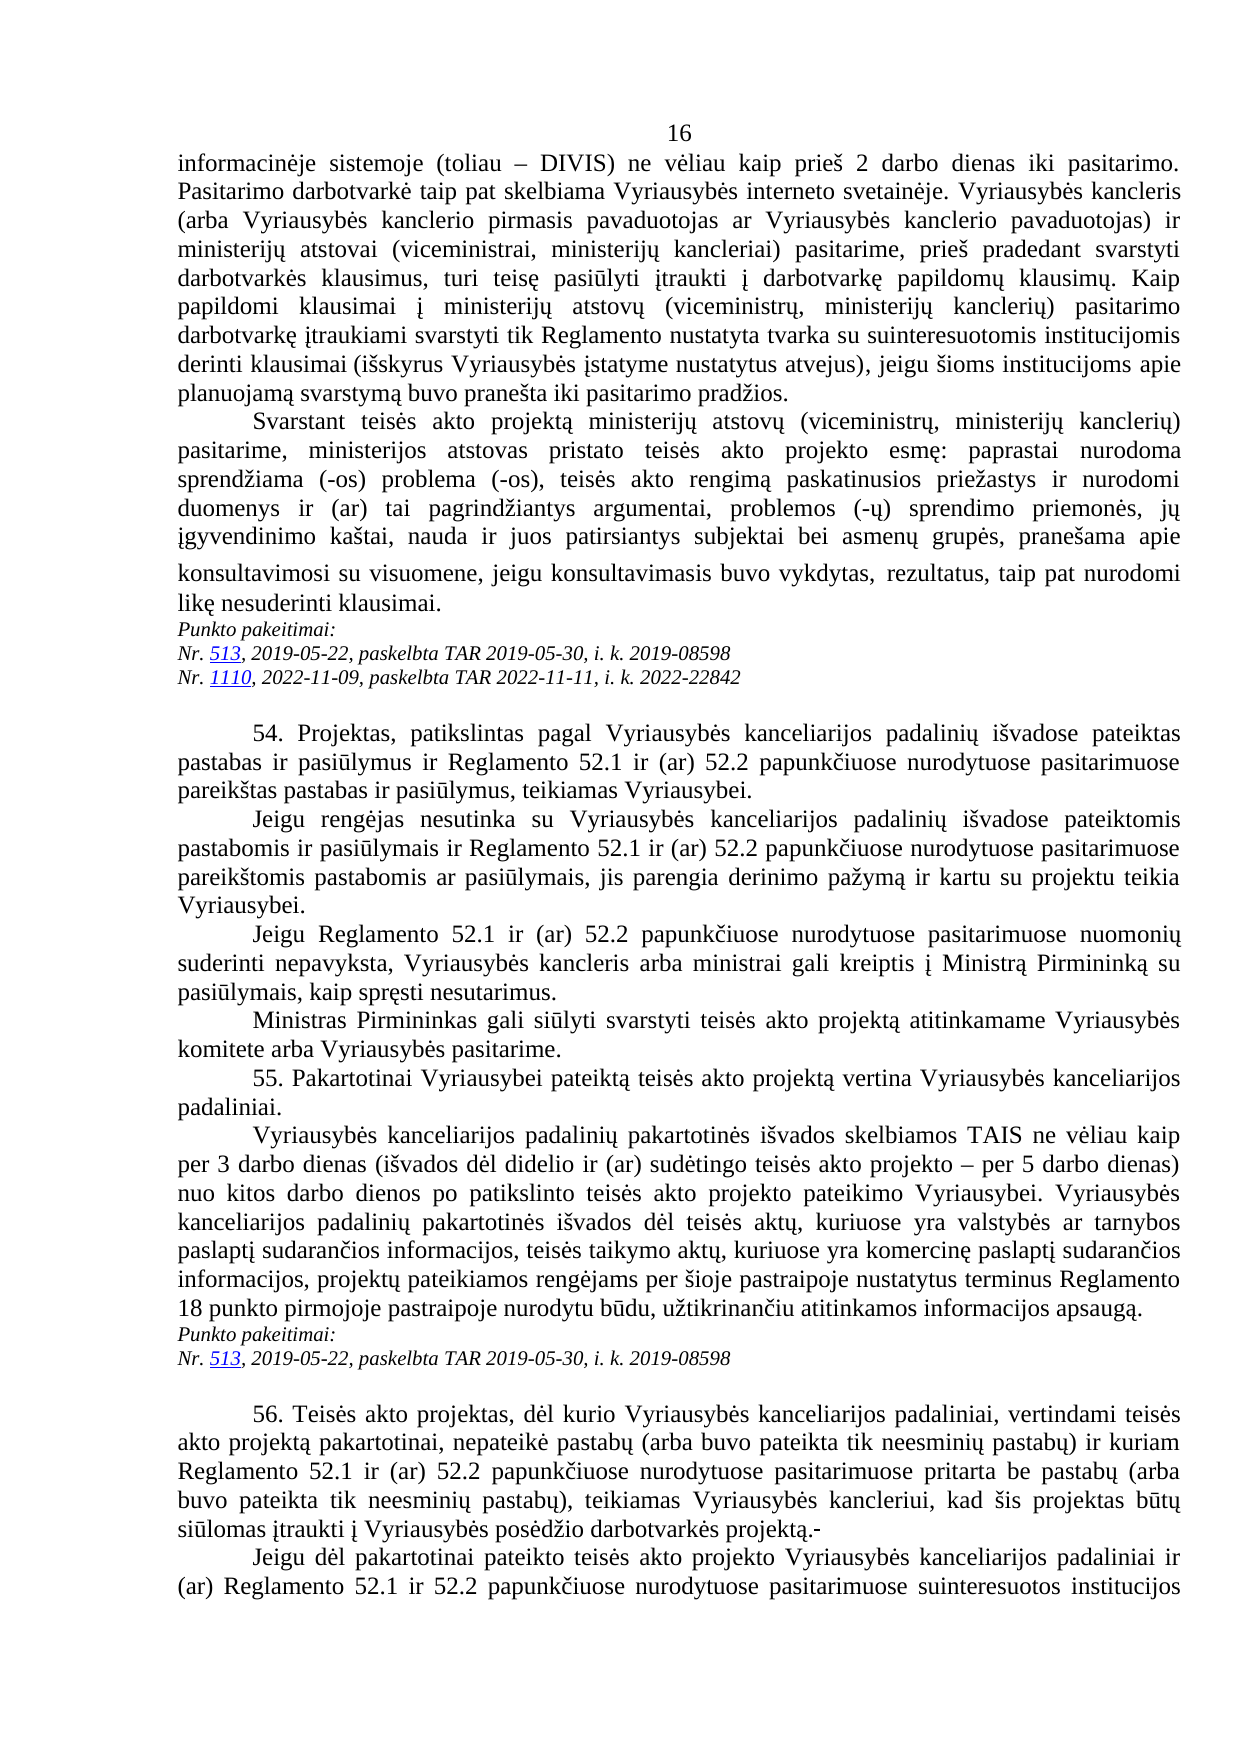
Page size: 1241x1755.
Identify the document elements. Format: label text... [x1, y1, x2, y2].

text Jeigu Reglamento 52.1 ir (ar) 52.2 papunkčiuose nurodytuose pasitarimuose nuomonių suderinti nepavyksta, Vyriausybės kancleris arba ministrai gali kreiptis į Ministrą Pirmininką su pasiūlymais, kaip spręsti nesutarimus. [177, 919, 1181, 1006]
text Nr. 1110, 2022-11-09, paskelbta TAR 2022-11-11, i. k. 2022-22842 [177, 665, 1181, 689]
text Ministras Pirmininkas gali siūlyti svarstyti teisės akto projektą atitinkamame Vyriausybės komitete arba Vyriausybės pasitarime. [177, 1006, 1181, 1063]
text Vyriausybės kanceliarijos padalinių pakartotinės išvados skelbiamos TAIS ne vėliau kaip per 3 darbo dienas (išvados dėl didelio ir (ar) sudėtingo teisės akto projekto – per 5 darbo dienas) nuo kitos darbo dienos po patikslinto teisės akto projekto pateikimo Vyriausybei. Vyriausybės kanceliarijos padalinių pakartotinės išvados dėl teisės aktų, kuriuose yra valstybės ar tarnybos paslaptį sudarančios informacijos, teisės taikymo aktų, kuriuose yra komercinę paslaptį sudarančios informacijos, projektų pateikiamos rengėjams per šioje pastraipoje nustatytus terminus Reglamento 18 punkto pirmojoje pastraipoje nurodytu būdu, užtikrinančiu atitinkamos informacijos apsaugą. [177, 1121, 1181, 1322]
text Jeigu rengėjas nesutinka su Vyriausybės kanceliarijos padalinių išvadose pateiktomis pastabomis ir pasiūlymais ir Reglamento 52.1 ir (ar) 52.2 papunkčiuose nurodytuose pasitarimuose pareikštomis pastabomis ar pasiūlymais, jis parengia derinimo pažymą ir kartu su projektu teikia Vyriausybei. [177, 804, 1181, 919]
text 54. Projektas, patikslintas pagal Vyriausybės kanceliarijos padalinių išvadose pateiktas pastabas ir pasiūlymus ir Reglamento 52.1 ir (ar) 52.2 papunkčiuose nurodytuose pasitarimuose pareikštas pastabas ir pasiūlymus, teikiamas Vyriausybei. [177, 718, 1181, 804]
text 56. Teisės akto projektas, dėl kurio Vyriausybės kanceliarijos padaliniai, vertindami teisės akto projektą pakartotinai, nepateikė pastabų (arba buvo pateikta tik neesminių pastabų) ir kuriam Reglamento 52.1 ir (ar) 52.2 papunkčiuose nurodytuose pasitarimuose pritarta be pastabų (arba buvo pateikta tik neesminių pastabų), teikiamas Vyriausybės kancleriui, kad šis projektas būtų siūlomas įtraukti į Vyriausybės posėdžio darbotvarkės projektą. [177, 1399, 1181, 1542]
text Punkto pakeitimai: [177, 1322, 1181, 1346]
text Nr. 513, 2019-05-22, paskelbta TAR 2019-05-30, i. k. 2019-08598 [177, 641, 1181, 665]
text 55. Pakartotinai Vyriausybei pateiktą teisės akto projektą vertina Vyriausybės kanceliarijos padaliniai. [177, 1063, 1181, 1121]
text Punkto pakeitimai: [177, 617, 1181, 641]
text Jeigu dėl pakartotinai pateikto teisės akto projekto Vyriausybės kanceliarijos padaliniai ir (ar) Reglamento 52.1 ir 52.2 papunkčiuose nurodytuose pasitarimuose suinteresuotos institucijos [177, 1542, 1181, 1600]
text Svarstant teisės akto projektą ministerijų atstovų (viceministrų, ministerijų kanclerių) pasitarime, ministerijos atstovas pristato teisės akto projekto esmę: paprastai nurodoma sprendžiama (-os) problema (-os), teisės akto rengimą paskatinusios priežastys ir nurodomi duomenys ir (ar) tai pagrindžiantys argumentai, problemos (-ų) sprendimo priemonės, jų įgyvendinimo kaštai, nauda ir juos patirsiantys subjektai bei asmenų grupės, pranešama apie konsultavimosi su visuomene, jeigu konsultavimasis buvo vykdytas, rezultatus, taip pat nurodomi likę nesuderinti klausimai. [177, 406, 1181, 617]
text informacinėje sistemoje (toliau – DIVIS) ne vėliau kaip prieš 2 darbo dienas iki pasitarimo. Pasitarimo darbotvarkė taip pat skelbiama Vyriausybės interneto svetainėje. Vyriausybės kancleris (arba Vyriausybės kanclerio pirmasis pavaduotojas ar Vyriausybės kanclerio pavaduotojas) ir ministerijų atstovai (viceministrai, ministerijų kancleriai) pasitarime, prieš pradedant svarstyti darbotvarkės klausimus, turi teisę pasiūlyti įtraukti į darbotvarkę papildomų klausimų. Kaip papildomi klausimai į ministerijų atstovų (viceministrų, ministerijų kanclerių) pasitarimo darbotvarkę įtraukiami svarstyti tik Reglamento nustatyta tvarka su suinteresuotomis institucijomis derinti klausimai (išskyrus Vyriausybės įstatyme nustatytus atvejus), jeigu šioms institucijoms apie planuojamą svarstymą buvo pranešta iki pasitarimo pradžios. [177, 148, 1181, 406]
text Nr. 513, 2019-05-22, paskelbta TAR 2019-05-30, i. k. 2019-08598 [177, 1346, 1181, 1370]
